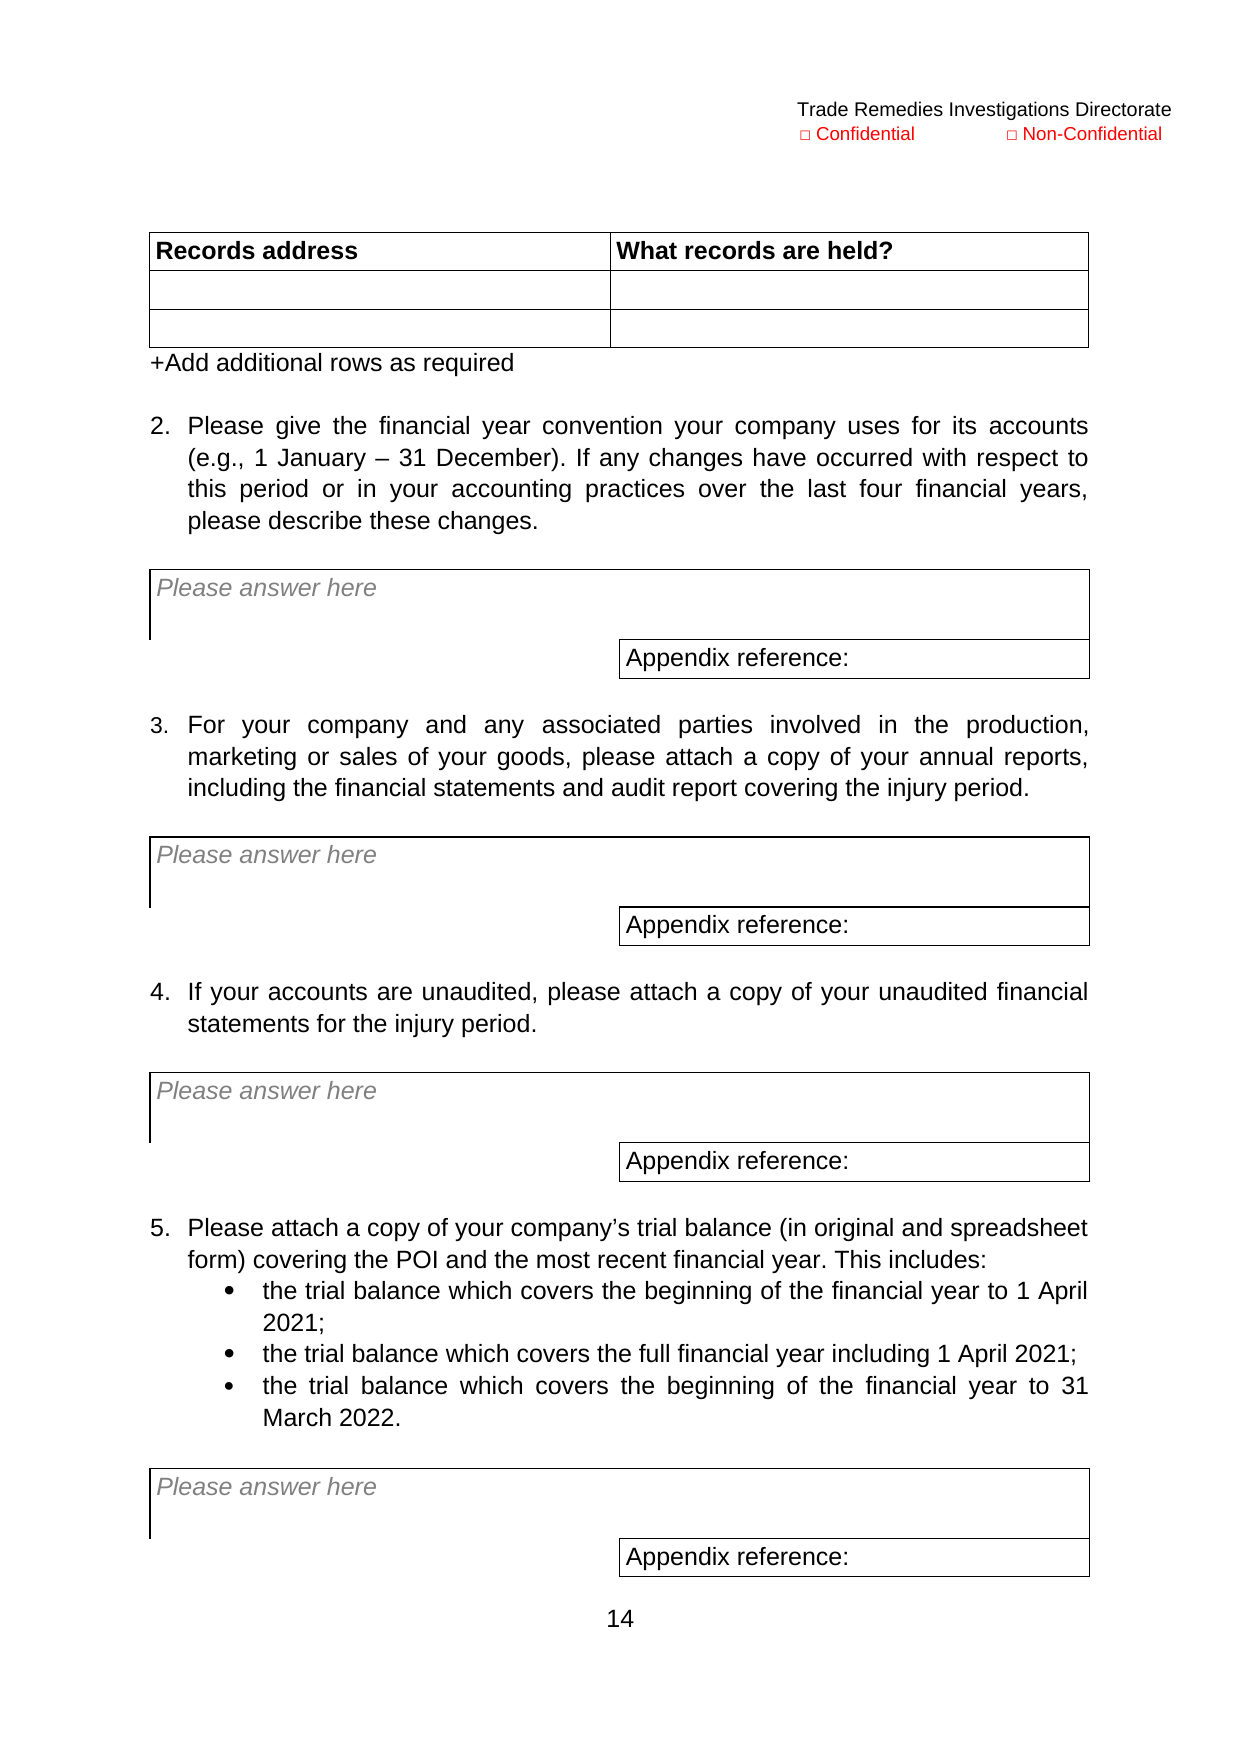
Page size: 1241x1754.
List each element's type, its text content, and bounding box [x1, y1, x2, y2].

table_cell Appendix reference: [620, 1539, 1089, 1576]
text +Add additional rows as required [150, 348, 1090, 377]
list the trial balance which covers the beginning of the financial year to 31 March 2022. [225, 1371, 1090, 1431]
table_header What records are held? [611, 233, 1088, 270]
table_cell [150, 908, 619, 945]
table_header Please answer here [151, 1073, 1089, 1142]
table_header Please answer here [151, 1469, 1089, 1538]
table_cell [150, 271, 610, 309]
table_cell [150, 310, 610, 347]
table_cell Appendix reference: [620, 908, 1089, 945]
table_cell [611, 271, 1088, 309]
list the trial balance which covers the beginning of the financial year to 1 April 2021; [225, 1276, 1090, 1337]
list Please attach a copy of your company’s trial balance (in original and spreadsheet form) covering the POI and the most recent financial year. This includes: [150, 1213, 1090, 1273]
table_cell [150, 1143, 619, 1181]
table_cell [150, 1539, 619, 1576]
list Please give the financial year convention your company uses for its accounts (e.g., 1 January – 31 December). If any changes have occurred with respect to this period or in your accounting practices over the last four financial years, please describe these changes. [150, 411, 1090, 535]
table_header Please answer here [151, 838, 1089, 906]
table_cell Appendix reference: [620, 640, 1089, 677]
list the trial balance which covers the full financial year including 1 April 2021; [225, 1339, 1090, 1368]
table_header Please answer here [151, 570, 1089, 639]
table_cell [150, 640, 619, 677]
list If your accounts are unaudited, please attach a copy of your unaudited financial statements for the injury period. [150, 977, 1090, 1038]
list For your company and any associated parties involved in the production, marketing or sales of your goods, please attach a copy of your annual reports, including the financial statements and audit report covering the injury period. [150, 710, 1090, 802]
table_cell Appendix reference: [620, 1143, 1089, 1181]
table_cell [611, 310, 1088, 347]
table_header Records address [150, 233, 610, 270]
